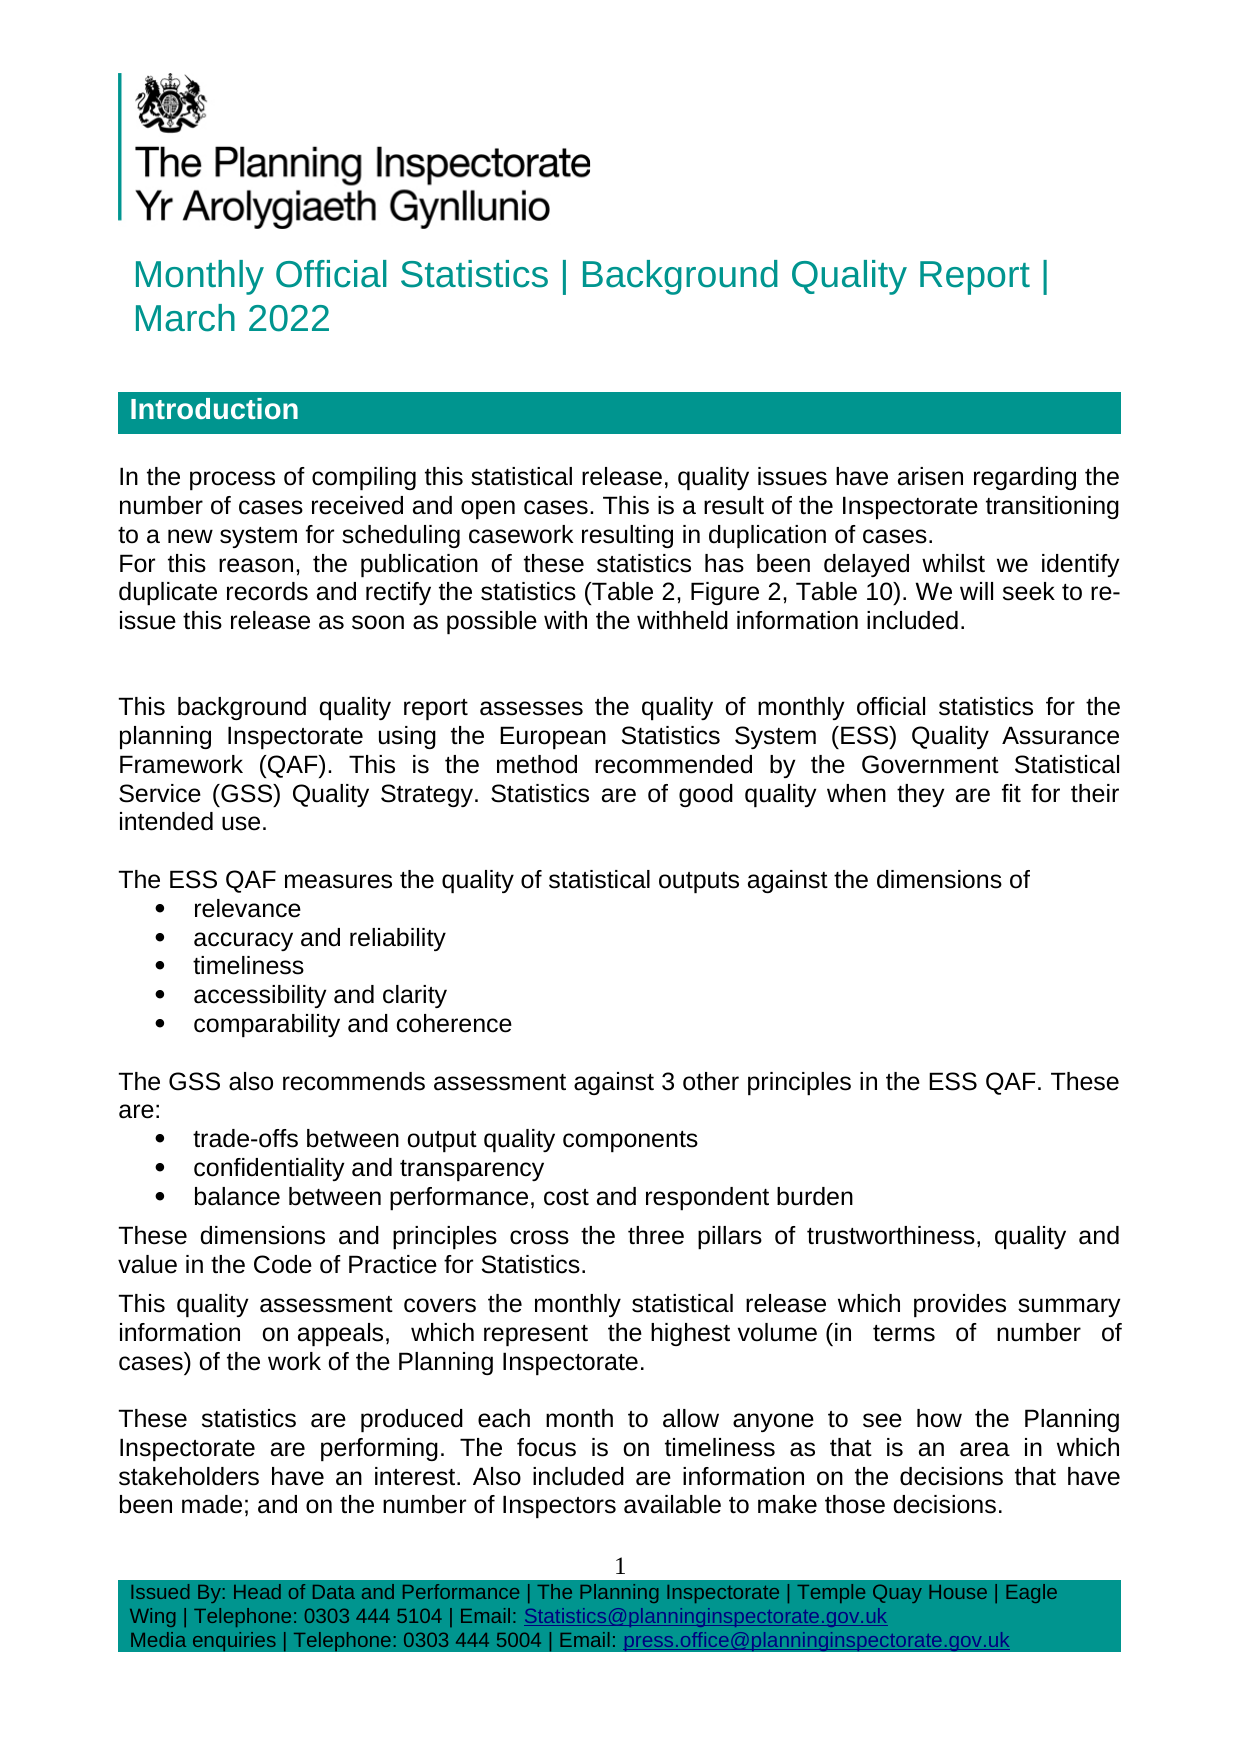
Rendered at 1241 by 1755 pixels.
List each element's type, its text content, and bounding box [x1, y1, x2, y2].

list relevance [156, 894, 1122, 922]
table_header Monthly Official Statistics | Background Quality Report | March 2022 [130, 229, 1124, 363]
text This background quality report assesses the quality of monthly official statistics for the planning Inspectorate using the European Statistics System (ESS) Quality Assurance Framework (QAF). This is the method recommended by the Government Statistical Service (GSS) Quality Strategy. Statistics are of good quality when they are fit for their intended use. [118, 692, 1122, 836]
list timeliness [156, 951, 1122, 980]
text For this reason, the publication of these statistics has been delayed whilst we identify duplicate records and rectify the statistics (Table 2, Figure 2, Table 10). We will seek to re-issue this release as soon as possible with the withheld information included. [118, 549, 1122, 635]
list accessibility and clarity [156, 980, 1122, 1009]
list trade-offs between output quality components [156, 1124, 1122, 1153]
list accuracy and reliability [156, 922, 1122, 951]
text This quality assessment covers the monthly statistical release which provides summary information on appeals, which represent the highest volume (in terms of number of cases) of the work of the Planning Inspectorate. [118, 1289, 1122, 1375]
list comparability and coherence [156, 1009, 1122, 1038]
text In the process of compiling this statistical release, quality issues have arisen regarding the number of cases received and open cases. This is a result of the Inspectorate transitioning to a new system for scheduling casework resulting in duplication of cases. [118, 462, 1122, 549]
text These statistics are produced each month to allow anyone to see how the Planning Inspectorate are performing. The focus is on timeliness as that is an area in which stakeholders have an interest. Also included are information on the decisions that have been made; and on the number of Inspectors available to make those decisions. [118, 1404, 1122, 1519]
text These dimensions and principles cross the three pillars of trustworthiness, quality and value in the Code of Practice for Statistics. [118, 1221, 1122, 1279]
text The ESS QAF measures the quality of statistical outputs against the dimensions of [118, 865, 1122, 894]
text The GSS also recommends assessment against 3 other principles in the ESS QAF. These are: [118, 1067, 1122, 1124]
list balance between performance, cost and respondent burden [156, 1182, 1122, 1211]
list confidentiality and transparency [156, 1153, 1122, 1182]
table_header Introduction [118, 392, 1121, 434]
